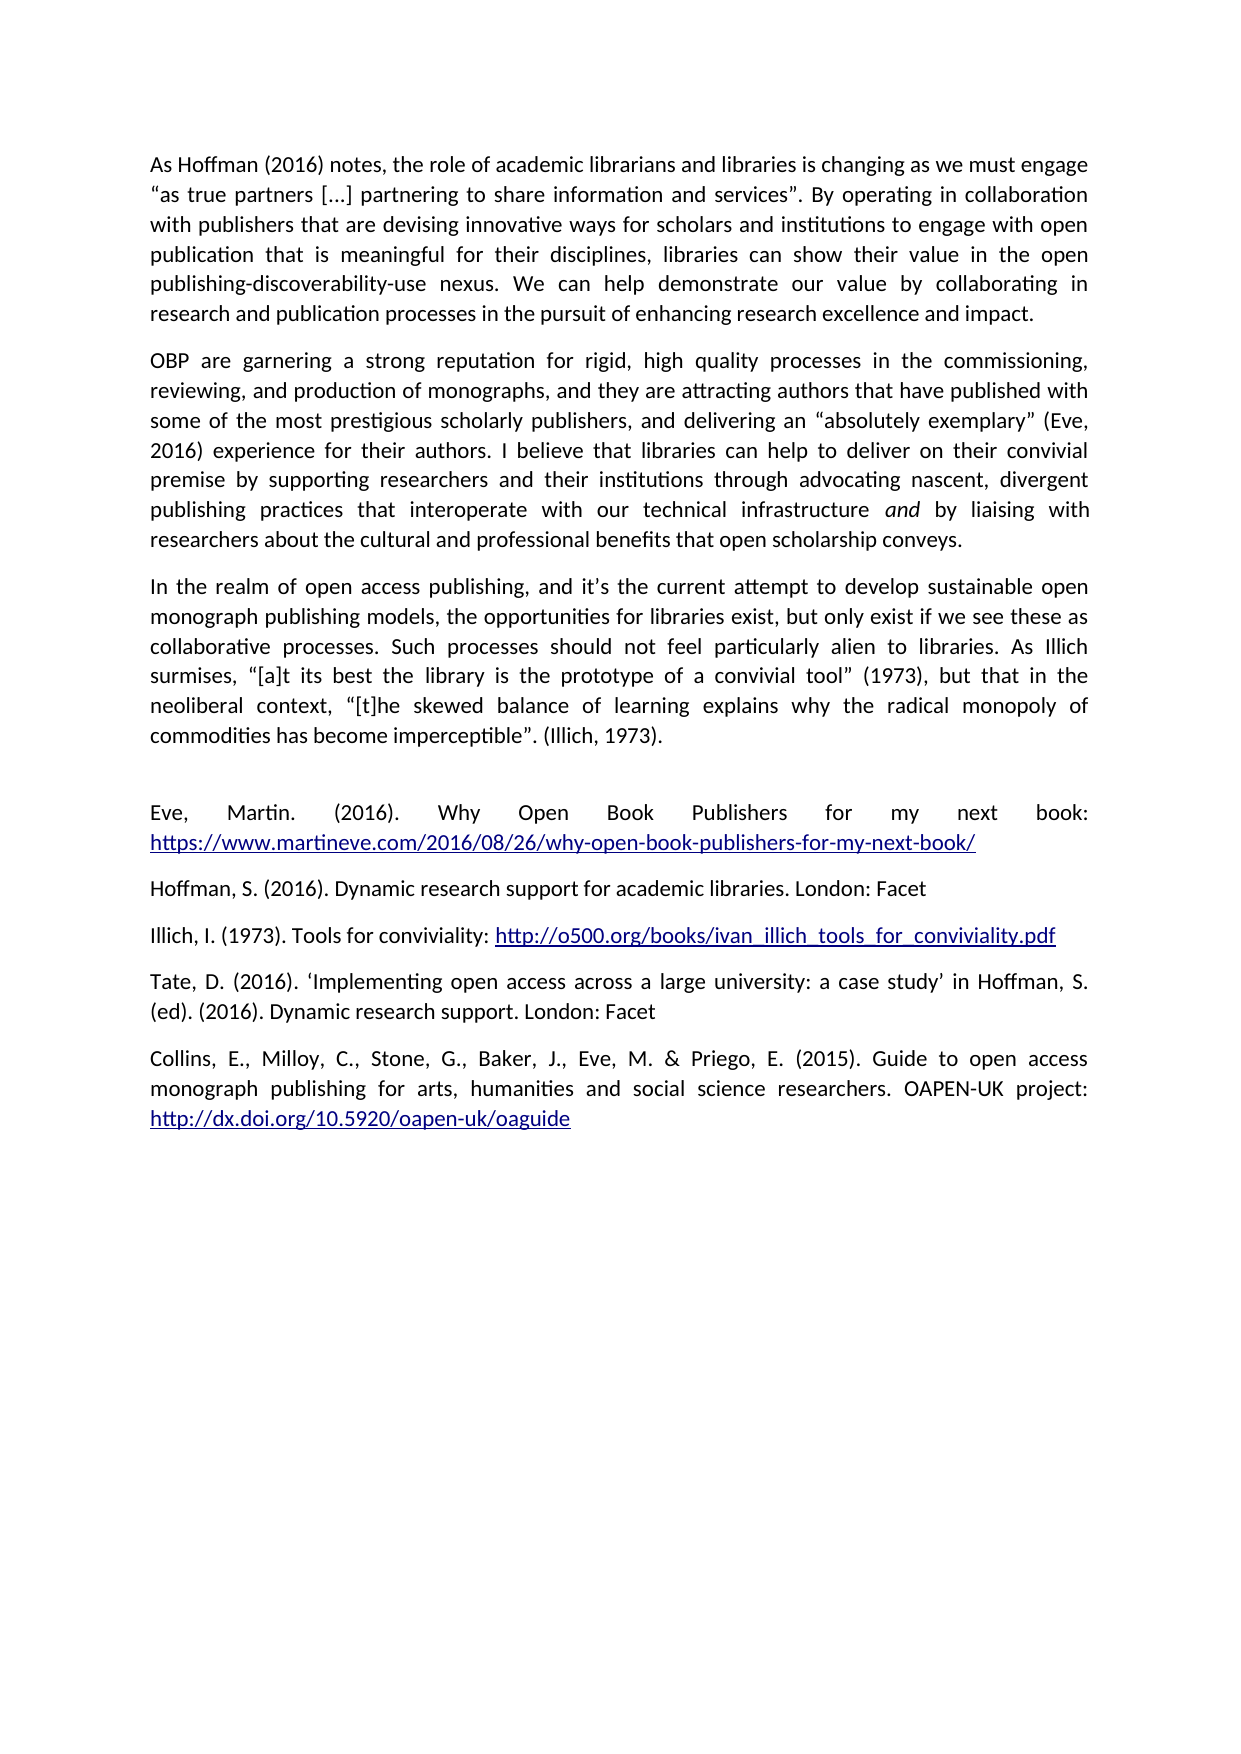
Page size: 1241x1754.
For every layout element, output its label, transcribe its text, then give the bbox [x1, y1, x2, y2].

text As Hoffman (2016) notes, the role of academic librarians and libraries is changing as we must engage “as true partners [...] partnering to share information and services”. By operating in collaboration with publishers that are devising innovative ways for scholars and institutions to engage with open publication that is meaningful for their disciplines, libraries can show their value in the open publishing-discoverability-use nexus. We can help demonstrate our value by collaborating in research and publication processes in the pursuit of enhancing research excellence and impact. [150, 150, 1090, 327]
text Collins, E., Milloy, C., Stone, G., Baker, J., Eve, M. & Priego, E. (2015). Guide to open access monograph publishing for arts, humanities and social science researchers. OAPEN-UK project: http://dx.doi.org/10.5920/oapen-uk/oaguide [150, 1044, 1090, 1132]
text Eve, Martin. (2016). Why Open Book Publishers for my next book: https://www.martineve.com/2016/08/26/why-open-book-publishers-for-my-next-book/ [150, 768, 1090, 856]
text Tate, D. (2016). ‘Implementing open access across a large university: a case study’ in Hoffman, S. (ed). (2016). Dynamic research support. London: Facet [150, 967, 1090, 1025]
text Illich, I. (1973). Tools for conviviality: http://o500.org/books/ivan_illich_tools_for_conviviality.pdf [150, 921, 1090, 949]
text In the realm of open access publishing, and it’s the current attempt to develop sustainable open monograph publishing models, the opportunities for libraries exist, but only exist if we see these as collaborative processes. Such processes should not feel particularly alien to libraries. As Illich surmises, “[a]t its best the library is the prototype of a convivial tool” (1973), but that in the neoliberal context, “[t]he skewed balance of learning explains why the radical monopoly of commodities has become imperceptible”. (Illich, 1973). [150, 572, 1090, 749]
text Hoffman, S. (2016). Dynamic research support for academic libraries. London: Facet [150, 874, 1090, 902]
text OBP are garnering a strong reputation for rigid, high quality processes in the commissioning, reviewing, and production of monographs, and they are attracting authors that have published with some of the most prestigious scholarly publishers, and delivering an “absolutely exemplary” (Eve, 2016) experience for their authors. I believe that libraries can help to deliver on their convivial premise by supporting researchers and their institutions through advocating nascent, divergent publishing practices that interoperate with our technical infrastructure and by liaising with researchers about the cultural and professional benefits that open scholarship conveys. [150, 346, 1090, 553]
